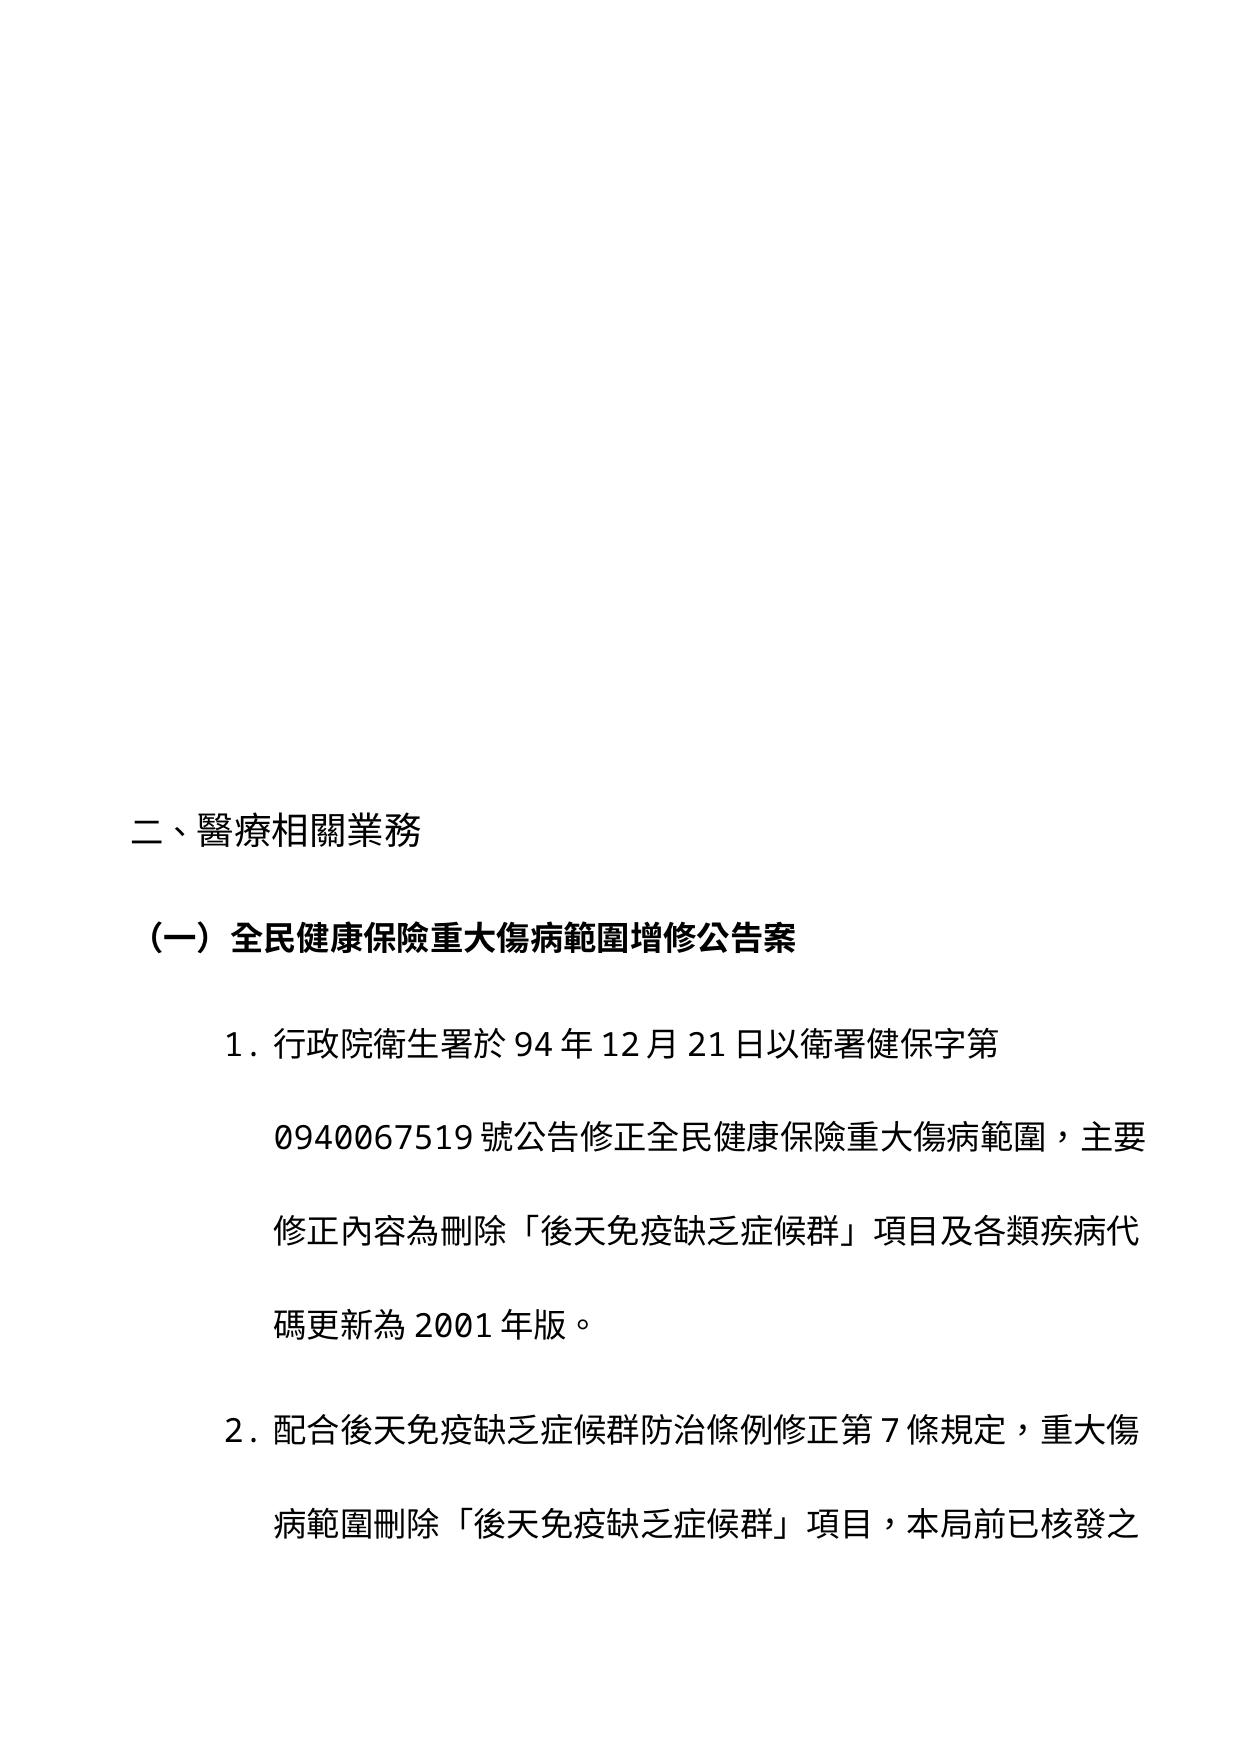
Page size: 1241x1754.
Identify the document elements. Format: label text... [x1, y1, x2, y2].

list 配合後天免疫缺乏症候群防治條例修正第7條規定，重大傷病範圍刪除「後天免疫缺乏症候群」項目，本局前已核發之 [223, 1387, 1162, 1543]
list 行政院衛生署於94年12月21日以衛署健保字第0940067519號公告修正全民健康保險重大傷病範圍，主要修正內容為刪除「後天免疫缺乏症候群」項目及各類疾病代碼更新為2001年版。 [223, 1000, 1162, 1344]
text （一）全民健康保險重大傷病範圍增修公告案 [130, 894, 1162, 957]
text 二、醫療相關業務 [130, 786, 1162, 849]
